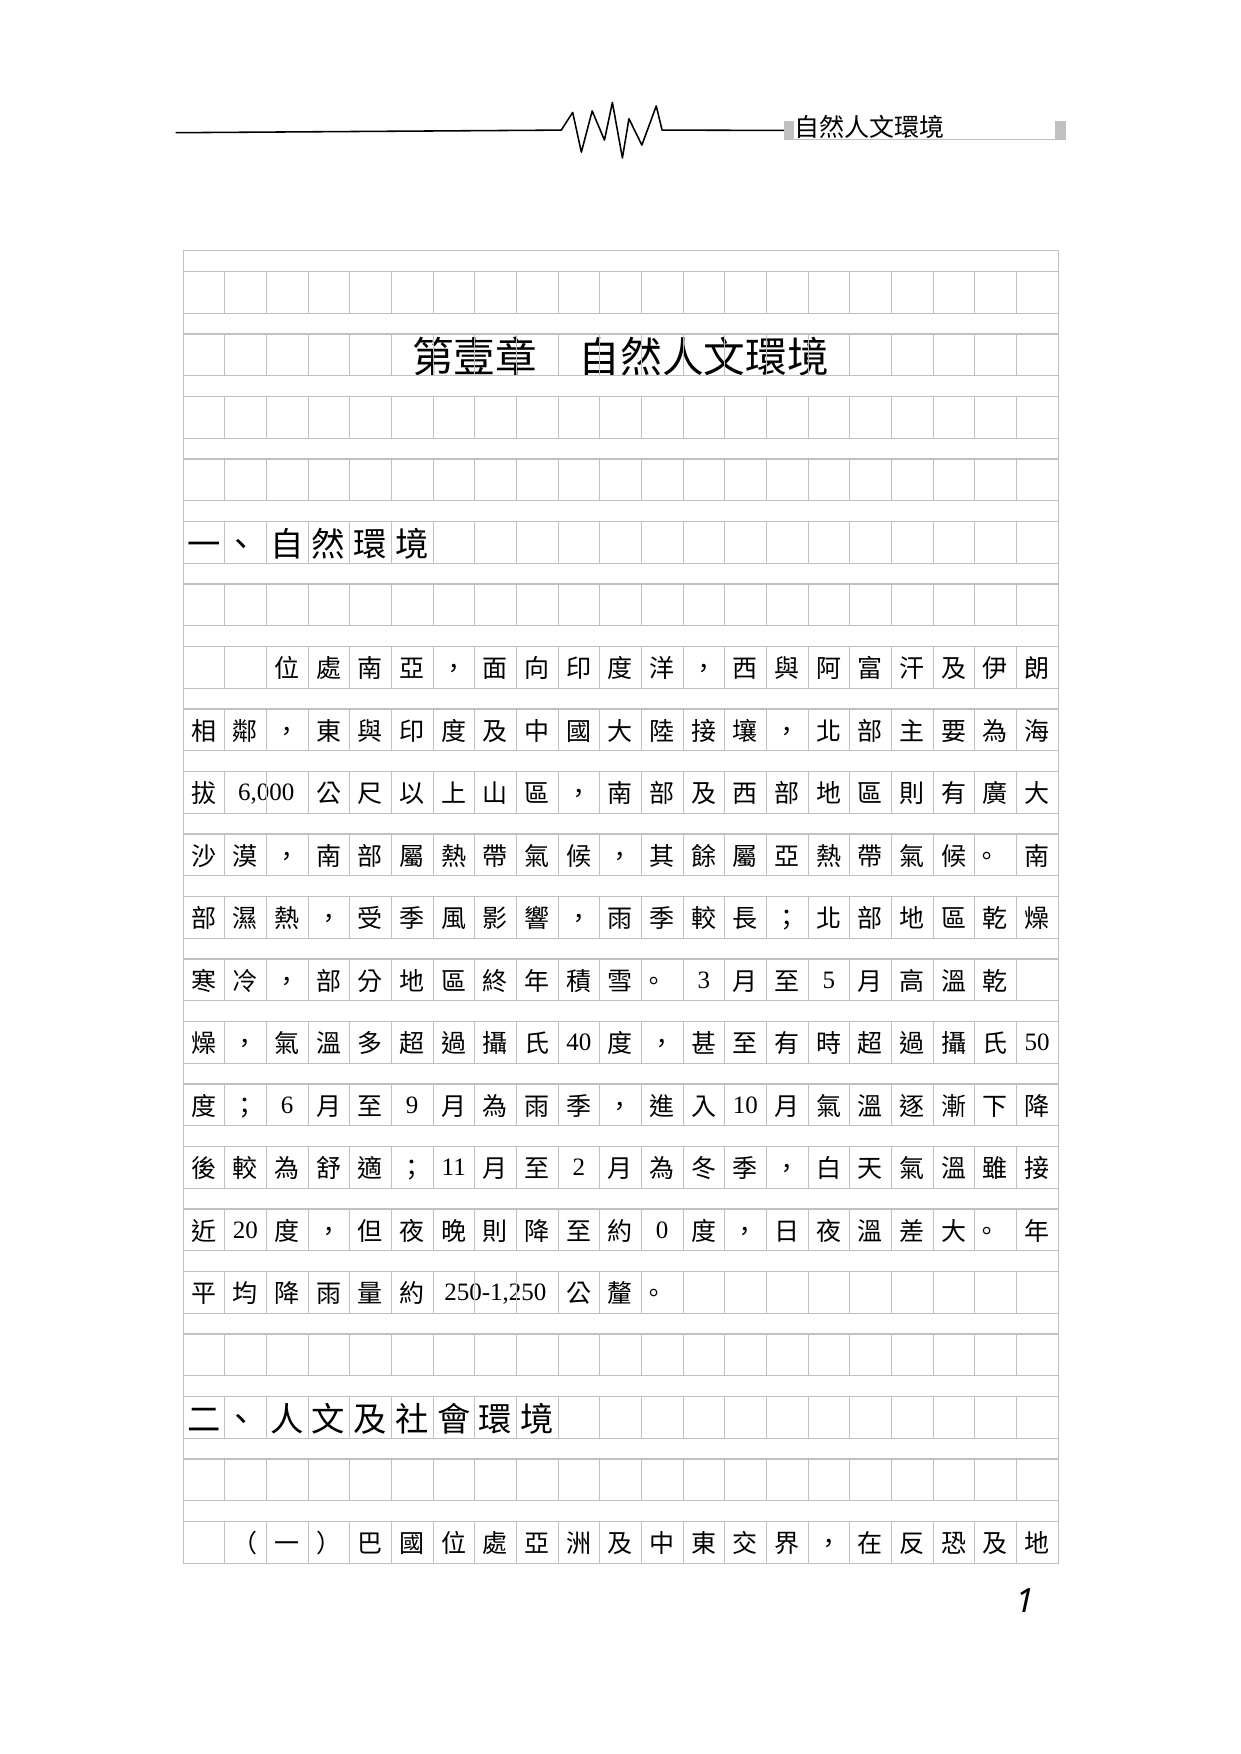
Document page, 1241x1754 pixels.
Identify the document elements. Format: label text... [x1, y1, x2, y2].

text 第壹章 自然人文環境 [434, 335, 474, 375]
text 二、人文及社會環境 [642, 1397, 683, 1438]
text 一、自然環境 [267, 522, 308, 563]
text 一、自然環境 [225, 522, 266, 563]
text 位處南亞，面向印度洋，西與阿富汗及伊朗相鄰，東與印度及中國大陸接壤，北部主要為海拔6,000公尺以上山區，南部及西部地區則有廣大沙漠，南部屬熱帶氣候，其餘屬亞熱帶氣候。南部濕熱，受季風影響，雨季較長；北部地區乾燥寒冷，部分地區終年積雪。3月至5月高溫乾燥，氣溫多超過攝氏40度，甚至有時超過攝氏50度；6月至9月為雨季，進入10月氣溫逐漸下降後較為舒適；11月至2月為冬季，白天氣溫雖接近20度，但夜晚則降至約0度，日夜溫差大。年平均降雨量約250-1,250公釐。 [184, 1001, 1058, 1021]
text 位處南亞，面向印度洋，西與阿富汗及伊朗相鄰，東與印度及中國大陸接壤，北部主要為海拔6,000公尺以上山區，南部及西部地區則有廣大沙漠，南部屬熱帶氣候，其餘屬亞熱帶氣候。南部濕熱，受季風影響，雨季較長；北部地區乾燥寒冷，部分地區終年積雪。3月至5月高溫乾燥，氣溫多超過攝氏40度，甚至有時超過攝氏50度；6月至9月為雨季，進入10月氣溫逐漸下降後較為舒適；11月至2月為冬季，白天氣溫雖接近20度，但夜晚則降至約0度，日夜溫差大。年平均降雨量約250-1,250公釐。 [184, 751, 1058, 771]
text 一、自然環境 [475, 522, 516, 563]
text 第壹章 自然人文環境 [475, 335, 516, 375]
text 二、人文及社會環境 [725, 1397, 766, 1438]
text 第壹章 自然人文環境 [267, 335, 308, 375]
text 第壹章 自然人文環境 [184, 335, 224, 375]
text 一、自然環境 [600, 522, 641, 563]
text 第壹章 自然人文環境 [392, 335, 433, 375]
text 位處南亞，面向印度洋，西與阿富汗及伊朗相鄰，東與印度及中國大陸接壤，北部主要為海拔6,000公尺以上山區，南部及西部地區則有廣大沙漠，南部屬熱帶氣候，其餘屬亞熱帶氣候。南部濕熱，受季風影響，雨季較長；北部地區乾燥寒冷，部分地區終年積雪。3月至5月高溫乾燥，氣溫多超過攝氏40度，甚至有時超過攝氏50度；6月至9月為雨季，進入10月氣溫逐漸下降後較為舒適；11月至2月為冬季，白天氣溫雖接近20度，但夜晚則降至約0度，日夜溫差大。年平均降雨量約250-1,250公釐。 [184, 939, 1058, 958]
text 第壹章 自然人文環境 [642, 335, 683, 375]
text 一、自然環境 [559, 522, 599, 563]
text 一、自然環境 [975, 522, 1016, 563]
text 二、人文及社會環境 [934, 1397, 974, 1438]
text 一、自然環境 [725, 522, 766, 563]
text 二、人文及社會環境 [350, 1397, 391, 1438]
text 二、人文及社會環境 [184, 1376, 1058, 1396]
text 二、人文及社會環境 [600, 1397, 641, 1438]
text 第壹章 自然人文環境 [225, 335, 266, 375]
text 第壹章 自然人文環境 [350, 335, 391, 375]
text 第壹章 自然人文環境 [309, 335, 349, 375]
text 一、自然環境 [184, 522, 224, 563]
text 一、自然環境 [850, 522, 891, 563]
text 第壹章 自然人文環境 [767, 335, 808, 375]
text 二、人文及社會環境 [975, 1397, 1016, 1438]
text 一、自然環境 [184, 501, 1058, 521]
text 位處南亞，面向印度洋，西與阿富汗及伊朗相鄰，東與印度及中國大陸接壤，北部主要為海拔6,000公尺以上山區，南部及西部地區則有廣大沙漠，南部屬熱帶氣候，其餘屬亞熱帶氣候。南部濕熱，受季風影響，雨季較長；北部地區乾燥寒冷，部分地區終年積雪。3月至5月高溫乾燥，氣溫多超過攝氏40度，甚至有時超過攝氏50度；6月至9月為雨季，進入10月氣溫逐漸下降後較為舒適；11月至2月為冬季，白天氣溫雖接近20度，但夜晚則降至約0度，日夜溫差大。年平均降雨量約250-1,250公釐。 [184, 1189, 1058, 1208]
text 第壹章 自然人文環境 [809, 335, 849, 375]
text 一、自然環境 [892, 522, 933, 563]
text 二、人文及社會環境 [475, 1397, 516, 1438]
text 二、人文及社會環境 [225, 1397, 266, 1438]
text 一、自然環境 [934, 522, 974, 563]
text 一、自然環境 [350, 522, 391, 563]
text 第壹章 自然人文環境 [892, 335, 933, 375]
text 位處南亞，面向印度洋，西與阿富汗及伊朗相鄰，東與印度及中國大陸接壤，北部主要為海拔6,000公尺以上山區，南部及西部地區則有廣大沙漠，南部屬熱帶氣候，其餘屬亞熱帶氣候。南部濕熱，受季風影響，雨季較長；北部地區乾燥寒冷，部分地區終年積雪。3月至5月高溫乾燥，氣溫多超過攝氏40度，甚至有時超過攝氏50度；6月至9月為雨季，進入10月氣溫逐漸下降後較為舒適；11月至2月為冬季，白天氣溫雖接近20度，但夜晚則降至約0度，日夜溫差大。年平均降雨量約250-1,250公釐。 [184, 1251, 1058, 1271]
text 一、自然環境 [809, 522, 849, 563]
text 一、自然環境 [392, 522, 433, 563]
text 一、自然環境 [434, 522, 474, 563]
text 二、人文及社會環境 [850, 1397, 891, 1438]
text 一、自然環境 [767, 522, 808, 563]
text 二、人文及社會環境 [809, 1397, 849, 1438]
text 位處南亞，面向印度洋，西與阿富汗及伊朗相鄰，東與印度及中國大陸接壤，北部主要為海拔6,000公尺以上山區，南部及西部地區則有廣大沙漠，南部屬熱帶氣候，其餘屬亞熱帶氣候。南部濕熱，受季風影響，雨季較長；北部地區乾燥寒冷，部分地區終年積雪。3月至5月高溫乾燥，氣溫多超過攝氏40度，甚至有時超過攝氏50度；6月至9月為雨季，進入10月氣溫逐漸下降後較為舒適；11月至2月為冬季，白天氣溫雖接近20度，但夜晚則降至約0度，日夜溫差大。年平均降雨量約250-1,250公釐。 [184, 626, 1058, 646]
text 二、人文及社會環境 [434, 1397, 474, 1438]
text 二、人文及社會環境 [767, 1397, 808, 1438]
text 第壹章 自然人文環境 [684, 335, 724, 375]
text 第壹章 自然人文環境 [725, 335, 766, 375]
text 第壹章 自然人文環境 [850, 335, 891, 375]
text 位處南亞，面向印度洋，西與阿富汗及伊朗相鄰，東與印度及中國大陸接壤，北部主要為海拔6,000公尺以上山區，南部及西部地區則有廣大沙漠，南部屬熱帶氣候，其餘屬亞熱帶氣候。南部濕熱，受季風影響，雨季較長；北部地區乾燥寒冷，部分地區終年積雪。3月至5月高溫乾燥，氣溫多超過攝氏40度，甚至有時超過攝氏50度；6月至9月為雨季，進入10月氣溫逐漸下降後較為舒適；11月至2月為冬季，白天氣溫雖接近20度，但夜晚則降至約0度，日夜溫差大。年平均降雨量約250-1,250公釐。 [184, 1064, 1058, 1083]
text 第壹章 自然人文環境 [684, 357, 699, 375]
text 位處南亞，面向印度洋，西與阿富汗及伊朗相鄰，東與印度及中國大陸接壤，北部主要為海拔6,000公尺以上山區，南部及西部地區則有廣大沙漠，南部屬熱帶氣候，其餘屬亞熱帶氣候。南部濕熱，受季風影響，雨季較長；北部地區乾燥寒冷，部分地區終年積雪。3月至5月高溫乾燥，氣溫多超過攝氏40度，甚至有時超過攝氏50度；6月至9月為雨季，進入10月氣溫逐漸下降後較為舒適；11月至2月為冬季，白天氣溫雖接近20度，但夜晚則降至約0度，日夜溫差大。年平均降雨量約250-1,250公釐。 [184, 1126, 1058, 1146]
text 位處南亞，面向印度洋，西與阿富汗及伊朗相鄰，東與印度及中國大陸接壤，北部主要為海拔6,000公尺以上山區，南部及西部地區則有廣大沙漠，南部屬熱帶氣候，其餘屬亞熱帶氣候。南部濕熱，受季風影響，雨季較長；北部地區乾燥寒冷，部分地區終年積雪。3月至5月高溫乾燥，氣溫多超過攝氏40度，甚至有時超過攝氏50度；6月至9月為雨季，進入10月氣溫逐漸下降後較為舒適；11月至2月為冬季，白天氣溫雖接近20度，但夜晚則降至約0度，日夜溫差大。年平均降雨量約250-1,250公釐。 [184, 689, 1058, 708]
text 第壹章 自然人文環境 [934, 335, 974, 375]
text 二、人文及社會環境 [517, 1397, 558, 1438]
text 二、人文及社會環境 [559, 1397, 599, 1438]
text 第壹章 自然人文環境 [559, 335, 599, 375]
text 一、自然環境 [517, 522, 558, 563]
text 二、人文及社會環境 [684, 1397, 724, 1438]
text 二、人文及社會環境 [392, 1397, 433, 1438]
text 第壹章 自然人文環境 [600, 335, 641, 375]
text 第壹章 自然人文環境 [517, 335, 558, 375]
text 一、自然環境 [1017, 522, 1058, 563]
text 二、人文及社會環境 [309, 1397, 349, 1438]
text 一、自然環境 [309, 522, 349, 563]
text 第壹章 自然人文環境 [184, 314, 1058, 333]
text 二、人文及社會環境 [267, 1397, 308, 1438]
text 第壹章 自然人文環境 [975, 335, 1016, 375]
text 一、自然環境 [642, 522, 683, 563]
text （一）巴國位處亞洲及中東交界，在反恐及地緣政治上具有相當重要地位，尤其在2001年美國911事件後，巴國成為歐美反恐前線基地。巴基斯坦全國共有旁遮普、開伯爾－普什圖、俾路支和信德4個省，7個聯邦直轄部落地區及。各省下設專區、縣、鄉、村聯會。巴基斯坦實際控制的克什米爾的西北部一部分，劃分為聯邦管轄的北部地區和阿扎德克什米爾。 [207, 1501, 1058, 1521]
text 位處南亞，面向印度洋，西與阿富汗及伊朗相鄰，東與印度及中國大陸接壤，北部主要為海拔6,000公尺以上山區，南部及西部地區則有廣大沙漠，南部屬熱帶氣候，其餘屬亞熱帶氣候。南部濕熱，受季風影響，雨季較長；北部地區乾燥寒冷，部分地區終年積雪。3月至5月高溫乾燥，氣溫多超過攝氏40度，甚至有時超過攝氏50度；6月至9月為雨季，進入10月氣溫逐漸下降後較為舒適；11月至2月為冬季，白天氣溫雖接近20度，但夜晚則降至約0度，日夜溫差大。年平均降雨量約250-1,250公釐。 [184, 814, 1058, 833]
text 第壹章 自然人文環境 [668, 354, 683, 375]
text 位處南亞，面向印度洋，西與阿富汗及伊朗相鄰，東與印度及中國大陸接壤，北部主要為海拔6,000公尺以上山區，南部及西部地區則有廣大沙漠，南部屬熱帶氣候，其餘屬亞熱帶氣候。南部濕熱，受季風影響，雨季較長；北部地區乾燥寒冷，部分地區終年積雪。3月至5月高溫乾燥，氣溫多超過攝氏40度，甚至有時超過攝氏50度；6月至9月為雨季，進入10月氣溫逐漸下降後較為舒適；11月至2月為冬季，白天氣溫雖接近20度，但夜晚則降至約0度，日夜溫差大。年平均降雨量約250-1,250公釐。 [184, 876, 1058, 896]
text 第壹章 自然人文環境 [1017, 335, 1058, 375]
text 二、人文及社會環境 [1017, 1397, 1058, 1438]
text 一、自然環境 [684, 522, 724, 563]
text 二、人文及社會環境 [892, 1397, 933, 1438]
text 二、人文及社會環境 [184, 1397, 224, 1438]
